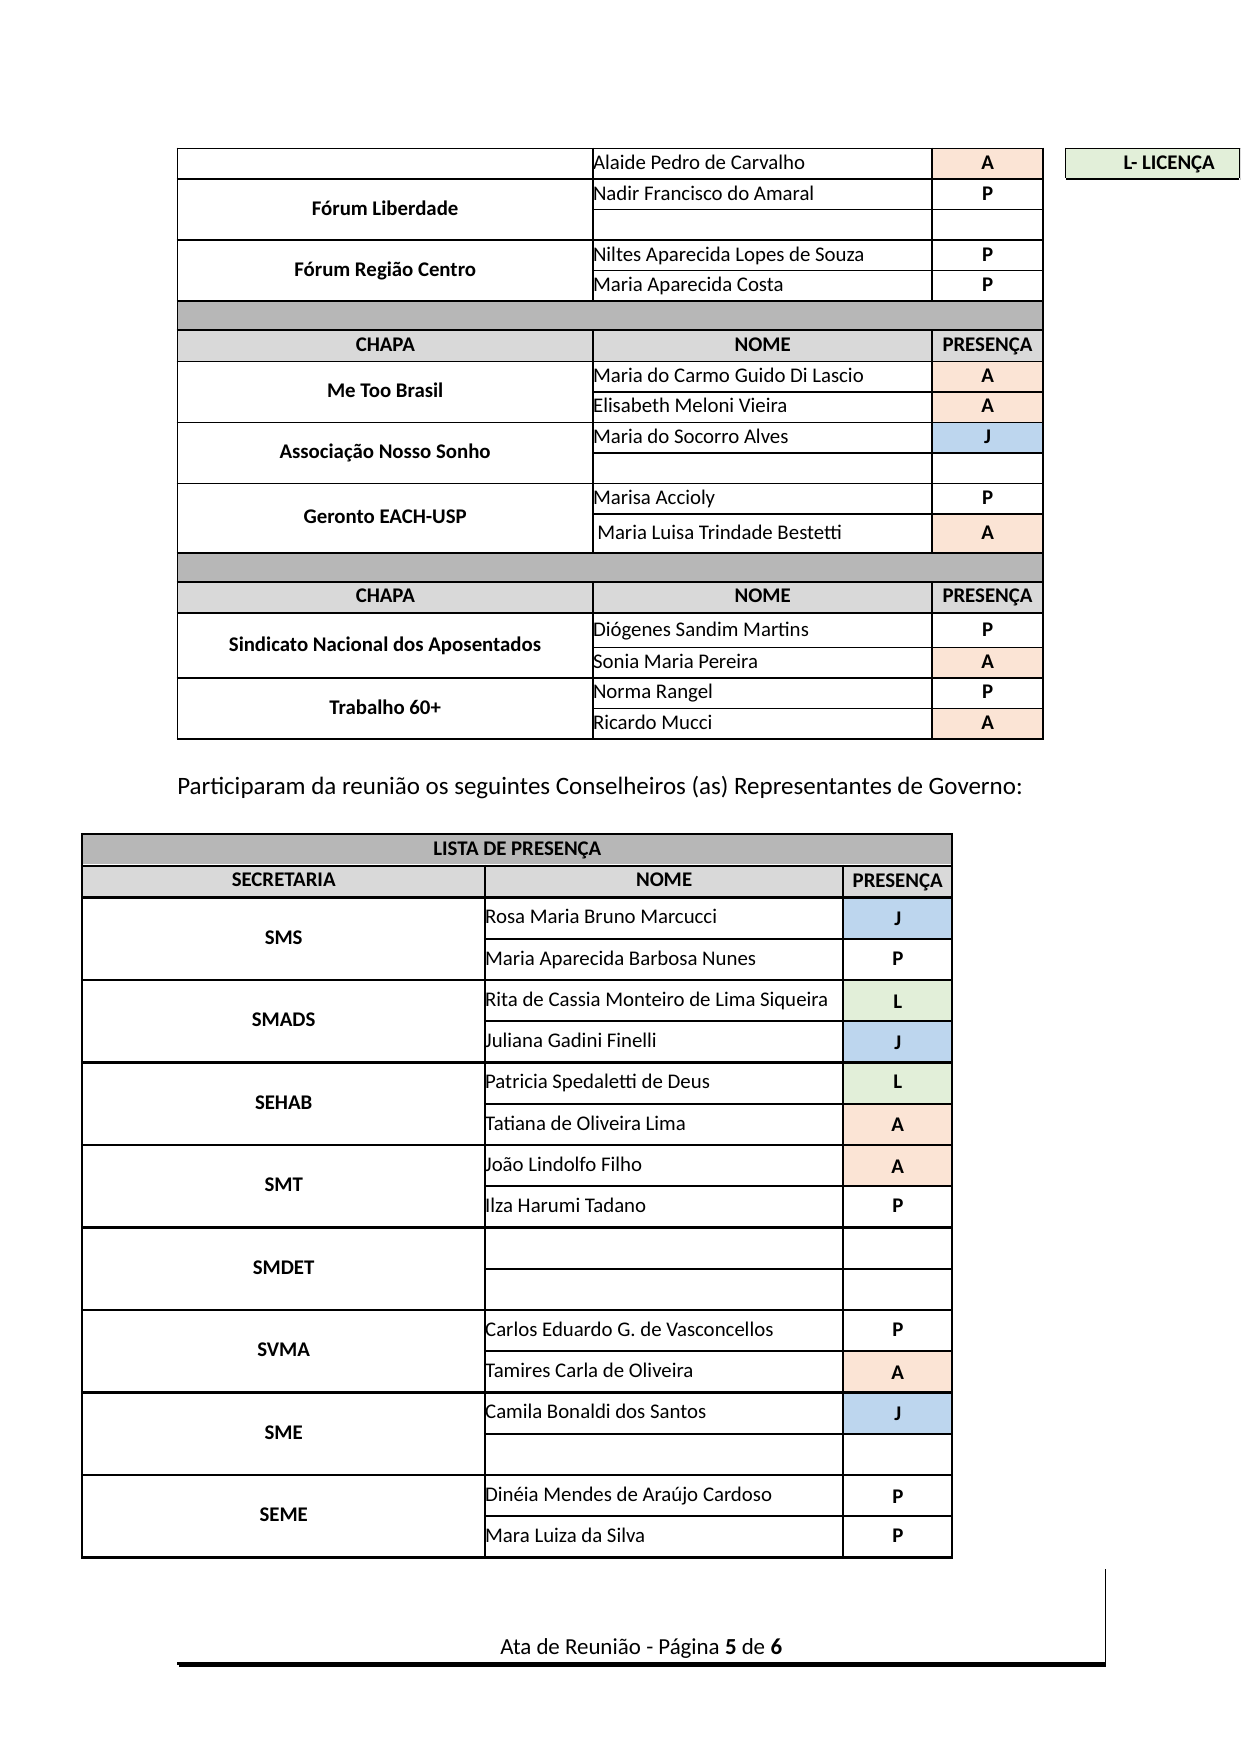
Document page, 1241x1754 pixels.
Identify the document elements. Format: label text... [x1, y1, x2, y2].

table_cell [1066, 271, 1239, 300]
table_cell Associação Nosso Sonho [178, 423, 592, 483]
table_cell P [933, 241, 1042, 270]
table_cell Marisa Accioly [594, 484, 931, 513]
table_cell J [844, 1394, 951, 1433]
table_cell CHAPA [178, 331, 592, 361]
table_cell [933, 210, 1042, 239]
table_cell [1044, 709, 1065, 738]
table_cell Norma Rangel [594, 679, 931, 708]
table_cell Diógenes Sandim Martins [594, 614, 931, 647]
table_cell A [844, 1352, 951, 1391]
table_cell [1066, 484, 1239, 513]
table_cell [1044, 149, 1065, 178]
table_cell [178, 302, 1042, 329]
table_cell L [844, 981, 951, 1020]
table_cell [1066, 454, 1239, 483]
table_cell Nadir Francisco do Amaral [594, 180, 931, 209]
table_cell [1066, 709, 1239, 738]
table_cell P [844, 1476, 951, 1515]
table_cell [1066, 393, 1239, 422]
table_cell SEHAB [83, 1064, 484, 1144]
table_cell P [933, 180, 1042, 209]
table_cell [1066, 302, 1239, 329]
table_cell Alaide Pedro de Carvalho [594, 149, 931, 178]
table_cell SMS [83, 899, 484, 979]
table_cell [1066, 362, 1239, 391]
table_cell Fórum Liberdade [178, 180, 592, 239]
table_cell NOME [594, 331, 931, 361]
table_cell J [844, 899, 951, 938]
table_cell [486, 1229, 842, 1268]
table_cell PRESENÇA [933, 583, 1042, 612]
table_cell A [933, 149, 1042, 178]
table_cell NOME [594, 583, 931, 612]
table_cell J [933, 423, 1042, 452]
table_cell Ilza Harumi Tadano [486, 1187, 842, 1226]
table_cell Trabalho 60+ [178, 679, 592, 738]
table_cell Ricardo Mucci [594, 709, 931, 738]
table_cell A [933, 362, 1042, 391]
table_cell [1044, 423, 1065, 452]
table_cell [1044, 362, 1065, 391]
table_cell NOME [486, 867, 842, 896]
table_cell Maria do Carmo Guido Di Lascio [594, 362, 931, 391]
table_cell SMADS [83, 981, 484, 1061]
table_cell SMDET [83, 1229, 484, 1309]
table_cell L- LICENÇA [1066, 149, 1239, 178]
table_cell [1044, 515, 1065, 552]
table_cell P [933, 484, 1042, 513]
table_cell A [933, 393, 1042, 422]
table_cell [1044, 393, 1065, 422]
table_cell P [844, 940, 951, 979]
table_cell [594, 454, 931, 483]
table_cell [1066, 423, 1239, 452]
table_cell P [844, 1187, 951, 1226]
table_cell P [933, 614, 1042, 647]
table_cell Rita de Cassia Monteiro de Lima Siqueira [486, 981, 842, 1020]
table_cell [933, 454, 1042, 483]
table_cell [1044, 454, 1065, 483]
table_cell SECRETARIA [83, 867, 484, 896]
table_cell P [844, 1517, 951, 1556]
table_cell A [933, 709, 1042, 738]
table_cell Tatiana de Oliveira Lima [486, 1105, 842, 1144]
table_cell Niltes Aparecida Lopes de Souza [594, 241, 931, 270]
table_cell [844, 1435, 951, 1474]
table_cell A [933, 648, 1042, 677]
table_cell [178, 554, 1042, 581]
table_cell [1044, 180, 1065, 209]
table_cell [1066, 180, 1239, 209]
table_cell Maria Luisa Trindade Bestetti [594, 515, 931, 552]
table_cell Maria do Socorro Alves [594, 423, 931, 452]
table_cell P [844, 1311, 951, 1350]
table_cell Rosa Maria Bruno Marcucci [486, 899, 842, 938]
table_cell [1066, 583, 1239, 612]
table_cell [1044, 484, 1065, 513]
table_cell Dinéia Mendes de Araújo Cardoso [486, 1476, 842, 1515]
table_cell [486, 1435, 842, 1474]
table_cell João Lindolfo Filho [486, 1146, 842, 1185]
table_cell Juliana Gadini Finelli [486, 1022, 842, 1061]
table_cell [1044, 241, 1065, 270]
table_cell L [844, 1064, 951, 1103]
table_cell A [844, 1146, 951, 1185]
table_cell [1044, 331, 1065, 361]
table_cell SME [83, 1394, 484, 1474]
table_cell P [933, 271, 1042, 300]
table_cell Camila Bonaldi dos Santos [486, 1394, 842, 1433]
table_cell A [844, 1105, 951, 1144]
table_cell Sonia Maria Pereira [594, 648, 931, 677]
table_cell [1066, 648, 1239, 677]
table_cell Mara Luiza da Silva [486, 1517, 842, 1556]
table_cell Carlos Eduardo G. de Vasconcellos [486, 1311, 842, 1350]
table_cell [1044, 614, 1065, 647]
table_cell [1066, 515, 1239, 552]
table_cell [1044, 583, 1065, 612]
table_cell SVMA [83, 1311, 484, 1391]
table_cell Me Too Brasil [178, 362, 592, 422]
table_cell PRESENÇA [844, 867, 951, 896]
table_cell P [933, 679, 1042, 708]
table_cell [1066, 554, 1239, 581]
table_cell A [933, 515, 1042, 552]
table_cell Sindicato Nacional dos Aposentados [178, 614, 592, 677]
table_cell [1044, 679, 1065, 708]
table_cell Maria Aparecida Barbosa Nunes [486, 940, 842, 979]
table_cell [486, 1270, 842, 1309]
table_cell [1044, 210, 1065, 239]
table_cell [1044, 648, 1065, 677]
table_cell [1066, 614, 1239, 647]
table_cell [1044, 302, 1065, 329]
table_cell [1066, 241, 1239, 270]
table_cell Geronto EACH-USP [178, 484, 592, 552]
table_header LISTA DE PRESENÇA [83, 835, 951, 864]
table_cell [594, 210, 931, 239]
table_cell [844, 1229, 951, 1268]
table_cell [1066, 331, 1239, 361]
table_cell [1044, 271, 1065, 300]
table_cell SMT [83, 1146, 484, 1226]
table_cell Elisabeth Meloni Vieira [594, 393, 931, 422]
table_cell [1066, 679, 1239, 708]
text Participaram da reunião os seguintes Conselheiros (as) Representantes de Governo: [177, 770, 1107, 802]
table_cell PRESENÇA [933, 331, 1042, 361]
table_cell [1066, 210, 1239, 239]
table_cell Patricia Spedaletti de Deus [486, 1064, 842, 1103]
table_cell [844, 1270, 951, 1309]
table_cell Tamires Carla de Oliveira [486, 1352, 842, 1391]
table_cell Fórum Região Centro [178, 241, 592, 300]
table_cell Maria Aparecida Costa [594, 271, 931, 300]
table_cell SEME [83, 1476, 484, 1556]
table_cell CHAPA [178, 583, 592, 612]
table_cell [1044, 554, 1065, 581]
table_cell J [844, 1022, 951, 1061]
table_cell [178, 149, 592, 178]
